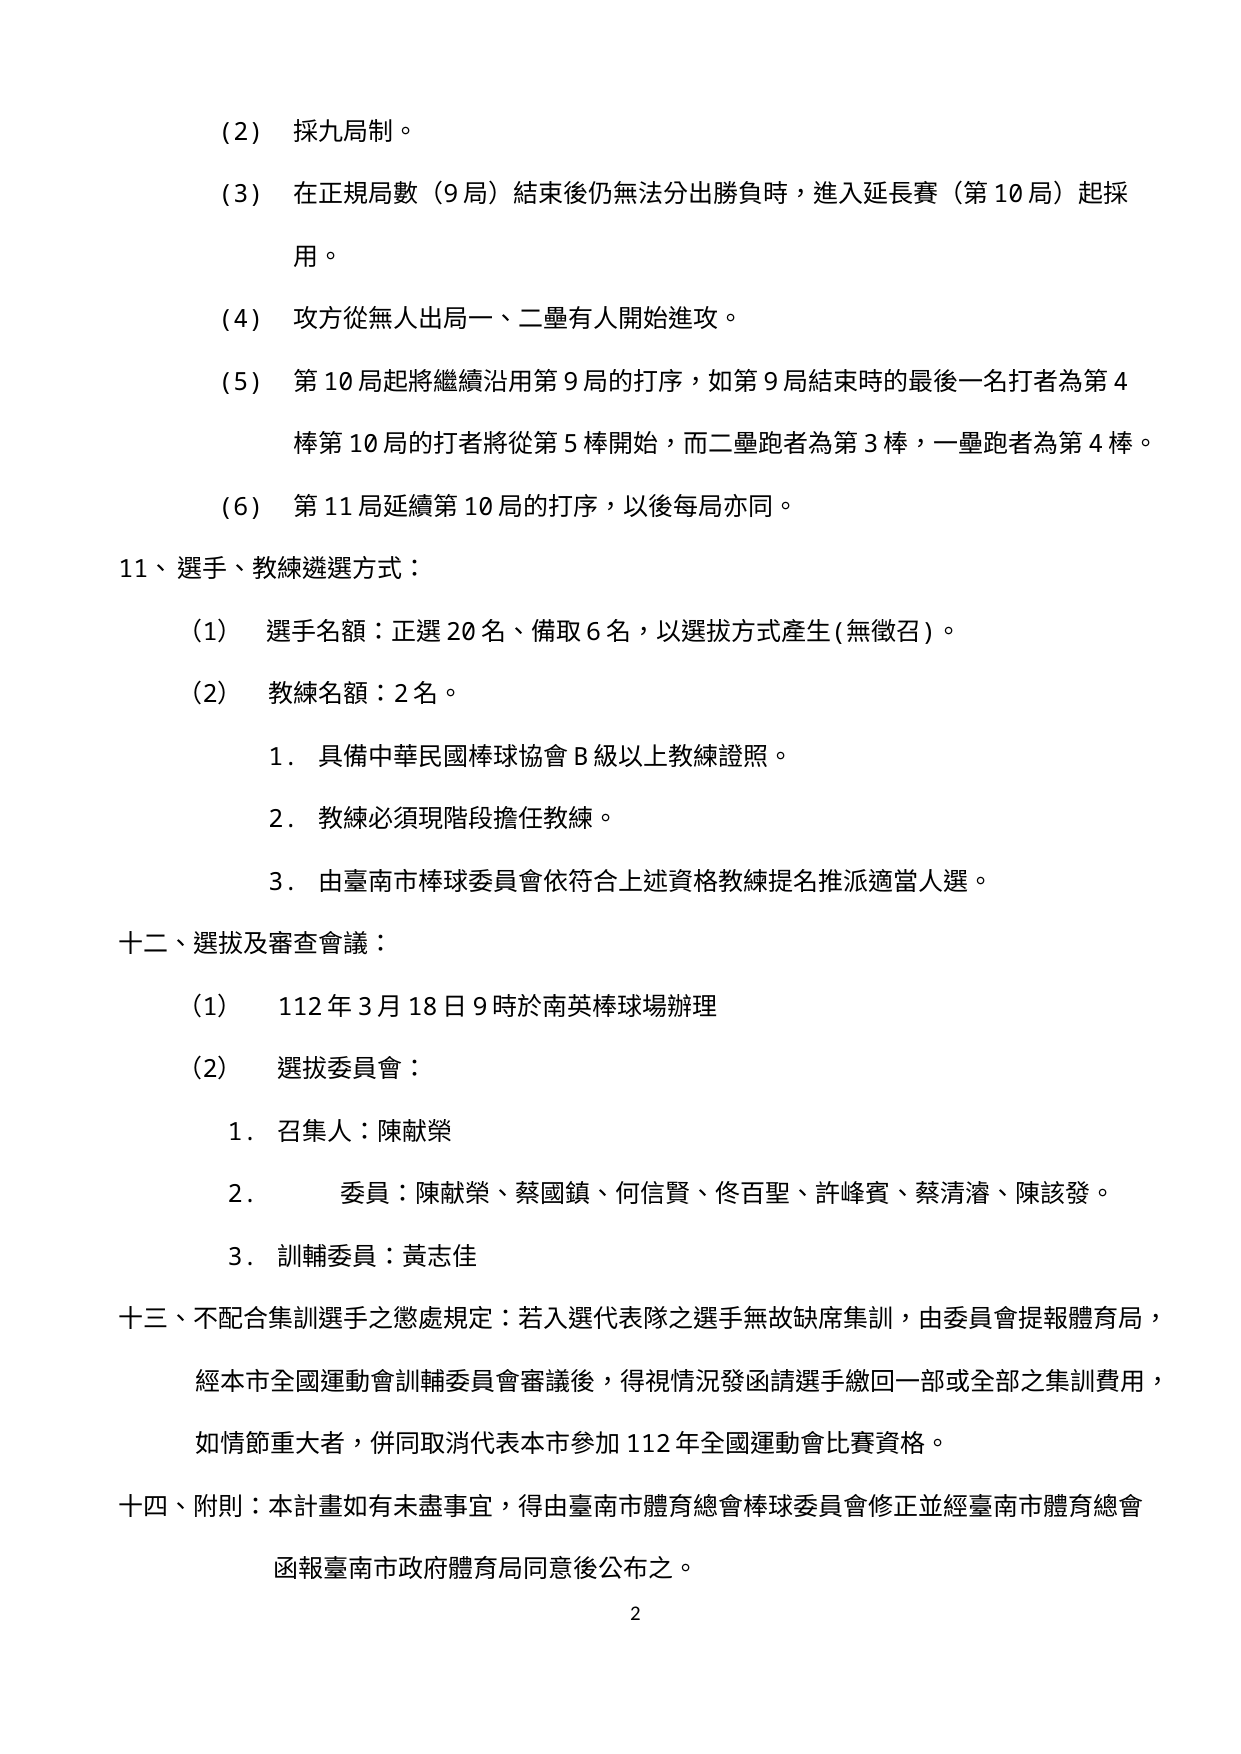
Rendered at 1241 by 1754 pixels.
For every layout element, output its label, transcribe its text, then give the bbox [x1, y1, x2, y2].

list 具備中華民國棒球協會B級以上教練證照。 [268, 712, 1152, 775]
list 訓輔委員：黃志佳 [227, 1212, 1152, 1275]
list 由臺南市棒球委員會依符合上述資格教練提名推派適當人選。 [268, 837, 1152, 900]
list 第10局起將繼續沿用第9局的打序，如第9局結束時的最後一名打者為第4棒第10局的打者將從第5棒開始，而二壘跑者為第3棒，一壘跑者為第4棒。 [218, 337, 1152, 462]
list 委員：陳献榮、蔡國鎮、何信賢、佟百聖、許峰賓、蔡清濬、陳該發。 [227, 1150, 1152, 1212]
list 在正規局數（9局）結束後仍無法分出勝負時，進入延長賽（第10局）起採用。 [218, 150, 1152, 275]
text 十二、選拔及審查會議： [118, 900, 1152, 962]
list 攻方從無人出局一、二壘有人開始進攻。 [218, 275, 1152, 337]
list 第11局延續第10局的打序，以後每局亦同。 [218, 462, 1152, 525]
list 選手名額：正選20名、備取6名，以選拔方式產生(無徵召)。 [177, 587, 1152, 650]
list 召集人：陳献榮 [227, 1087, 1152, 1150]
list 112年3月18日9時於南英棒球場辦理 [177, 962, 1152, 1025]
text 十四、附則：本計畫如有未盡事宜，得由臺南市體育總會棒球委員會修正並經臺南市體育總會函報臺南市政府體育局同意後公布之。 [118, 1462, 1152, 1587]
list 教練名額：2名。 [177, 650, 1152, 712]
list 選手、教練遴選方式： [118, 525, 1152, 587]
list 採九局制。 [218, 87, 1152, 150]
list 選拔委員會： [177, 1025, 1152, 1087]
text 十三、不配合集訓選手之懲處規定：若入選代表隊之選手無故缺席集訓，由委員會提報體育局，經本市全國運動會訓輔委員會審議後，得視情況發函請選手繳回一部或全部之集訓費用，如情節重大者，併同取消代表本市參加112年全國運動會比賽資格。 [118, 1275, 1152, 1462]
list 教練必須現階段擔任教練。 [268, 775, 1152, 837]
